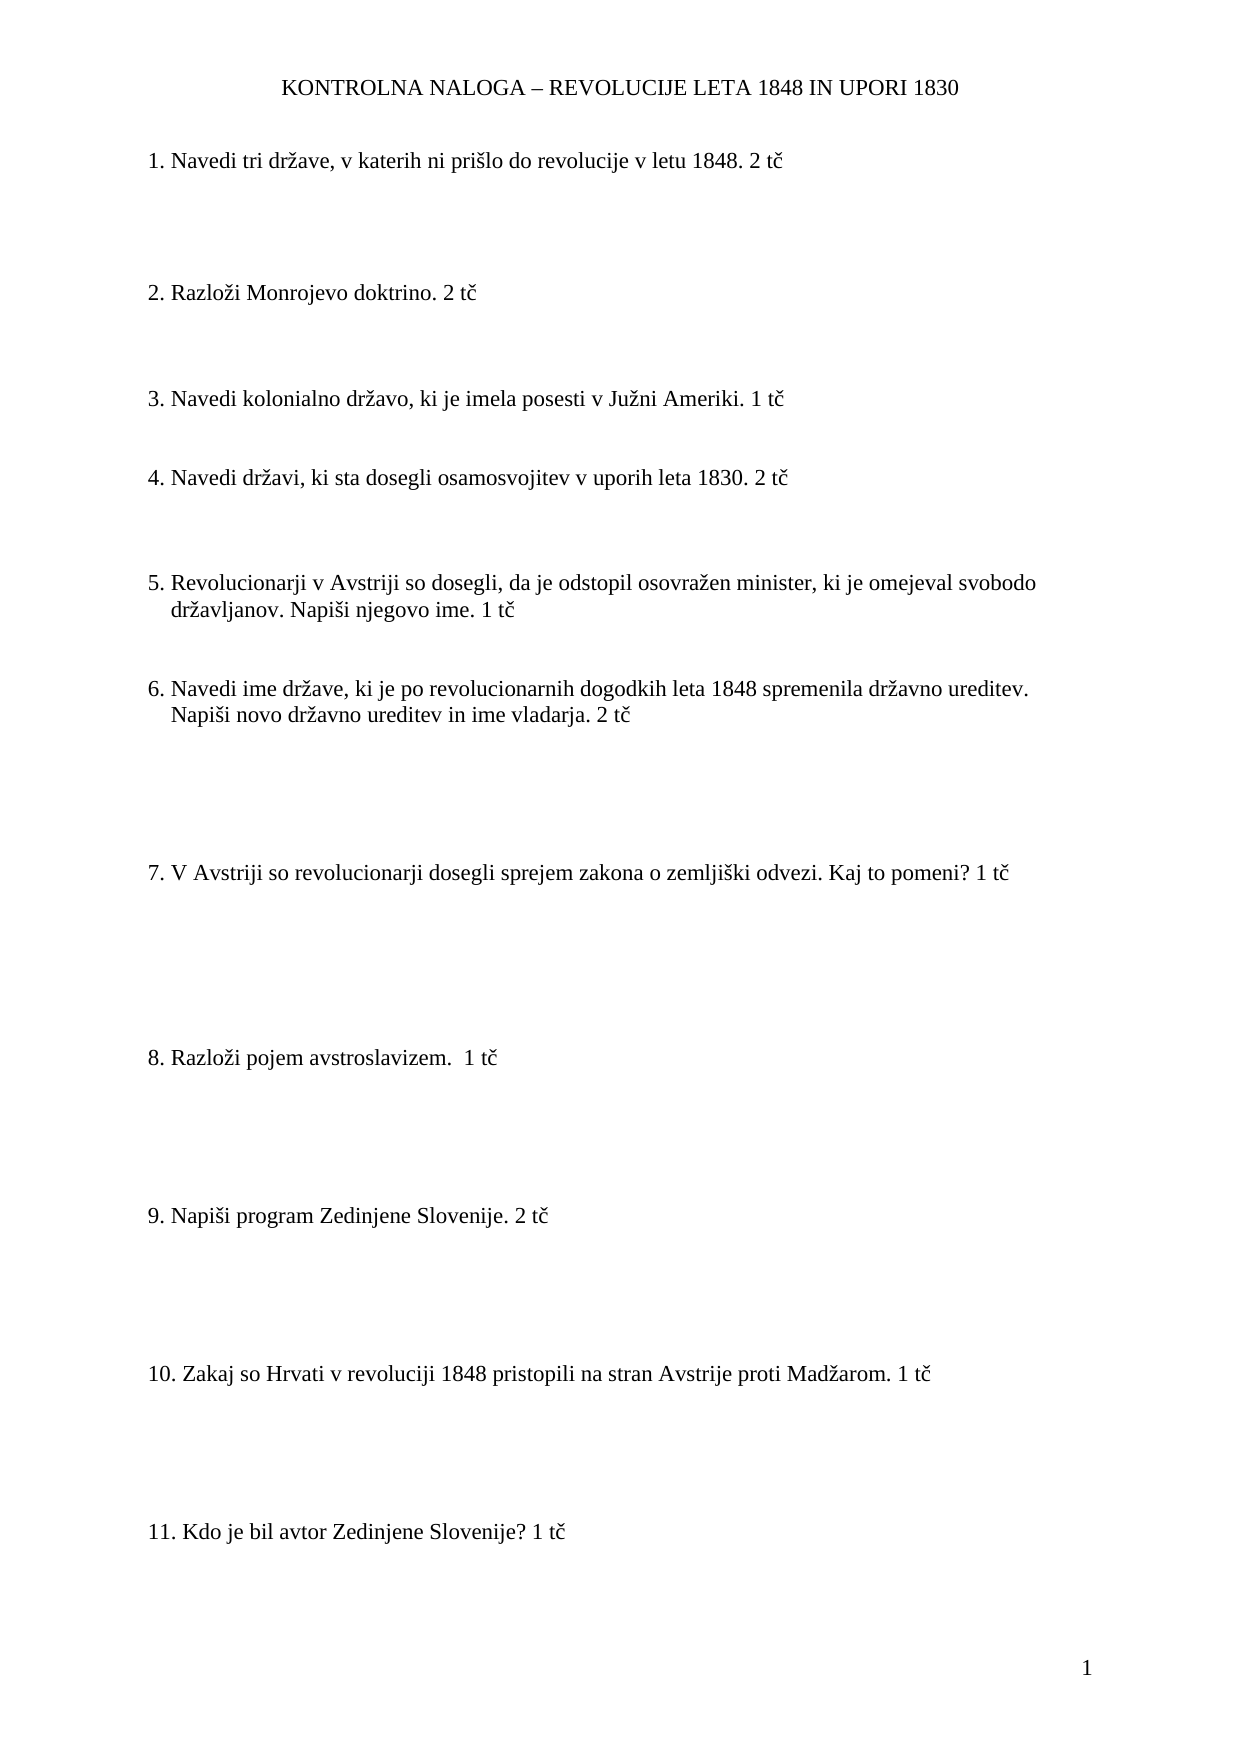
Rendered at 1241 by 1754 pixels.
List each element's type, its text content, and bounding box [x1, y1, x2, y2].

text 5. Revolucionarji v Avstriji so dosegli, da je odstopil osovražen minister, ki je omejeval svobodo [148, 569, 1093, 596]
text 1. Navedi tri države, v katerih ni prišlo do revolucije v letu 1848. 2 tč [148, 148, 1093, 174]
text 2. Razloži Monrojevo doktrino. 2 tč [148, 279, 1093, 306]
text 6. Navedi ime države, ki je po revolucionarnih dogodkih leta 1848 spremenila državno ureditev. [148, 675, 1093, 701]
text državljanov. Napiši njegovo ime. 1 tč [148, 596, 1093, 622]
text 11. Kdo je bil avtor Zedinjene Slovenije? 1 tč [148, 1518, 1093, 1544]
text 9. Napiši program Zedinjene Slovenije. 2 tč [148, 1202, 1093, 1228]
text 7. V Avstriji so revolucionarji dosegli sprejem zakona o zemljiški odvezi. Kaj to pomeni? 1 tč [148, 859, 1093, 886]
text 3. Navedi kolonialno državo, ki je imela posesti v Južni Ameriki. 1 tč [148, 385, 1093, 411]
text 10. Zakaj so Hrvati v revoluciji 1848 pristopili na stran Avstrije proti Madžarom. 1 tč [148, 1360, 1093, 1386]
text 4. Navedi državi, ki sta dosegli osamosvojitev v uporih leta 1830. 2 tč [148, 464, 1093, 490]
text 8. Razloži pojem avstroslavizem. 1 tč [148, 1044, 1093, 1070]
text Napiši novo državno ureditev in ime vladarja. 2 tč [148, 701, 1093, 727]
